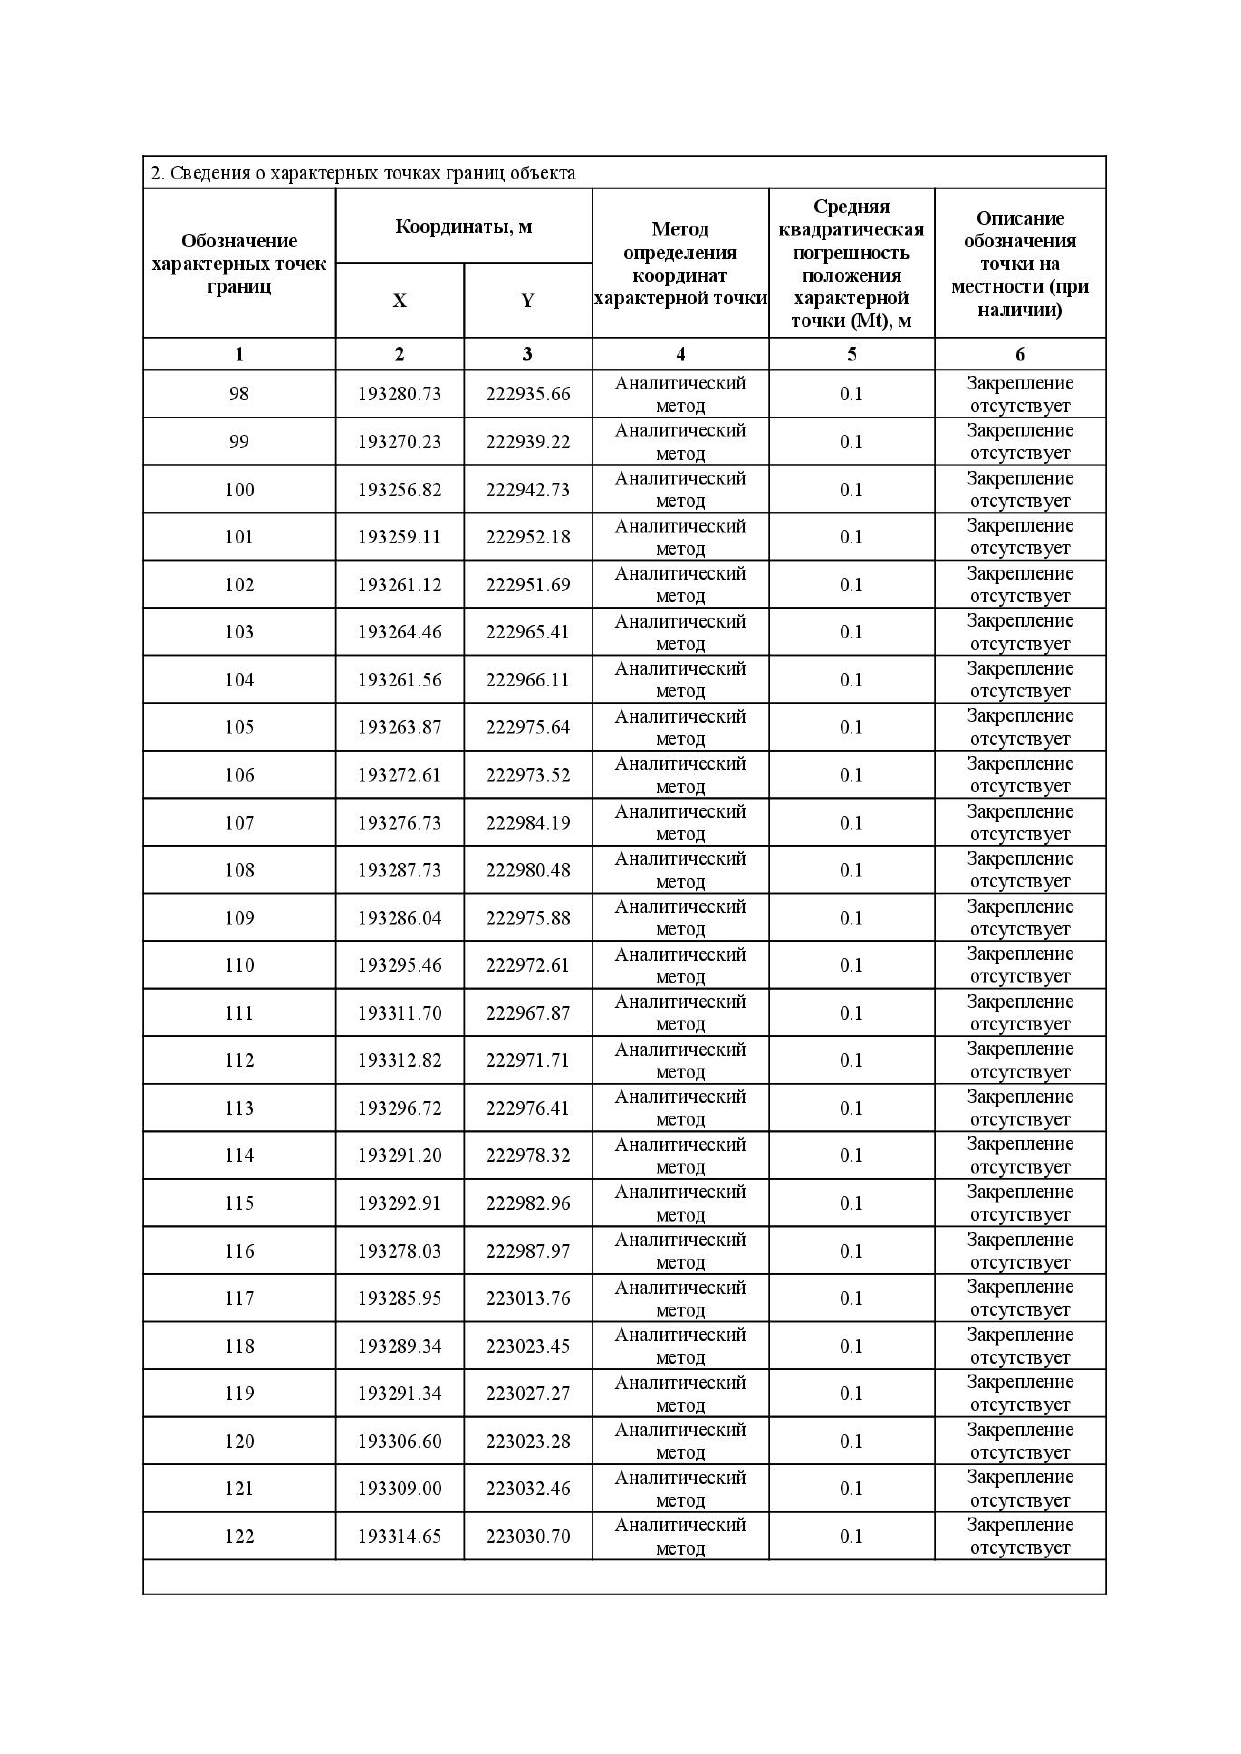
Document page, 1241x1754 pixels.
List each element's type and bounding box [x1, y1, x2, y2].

picture [125, 151, 1115, 1599]
